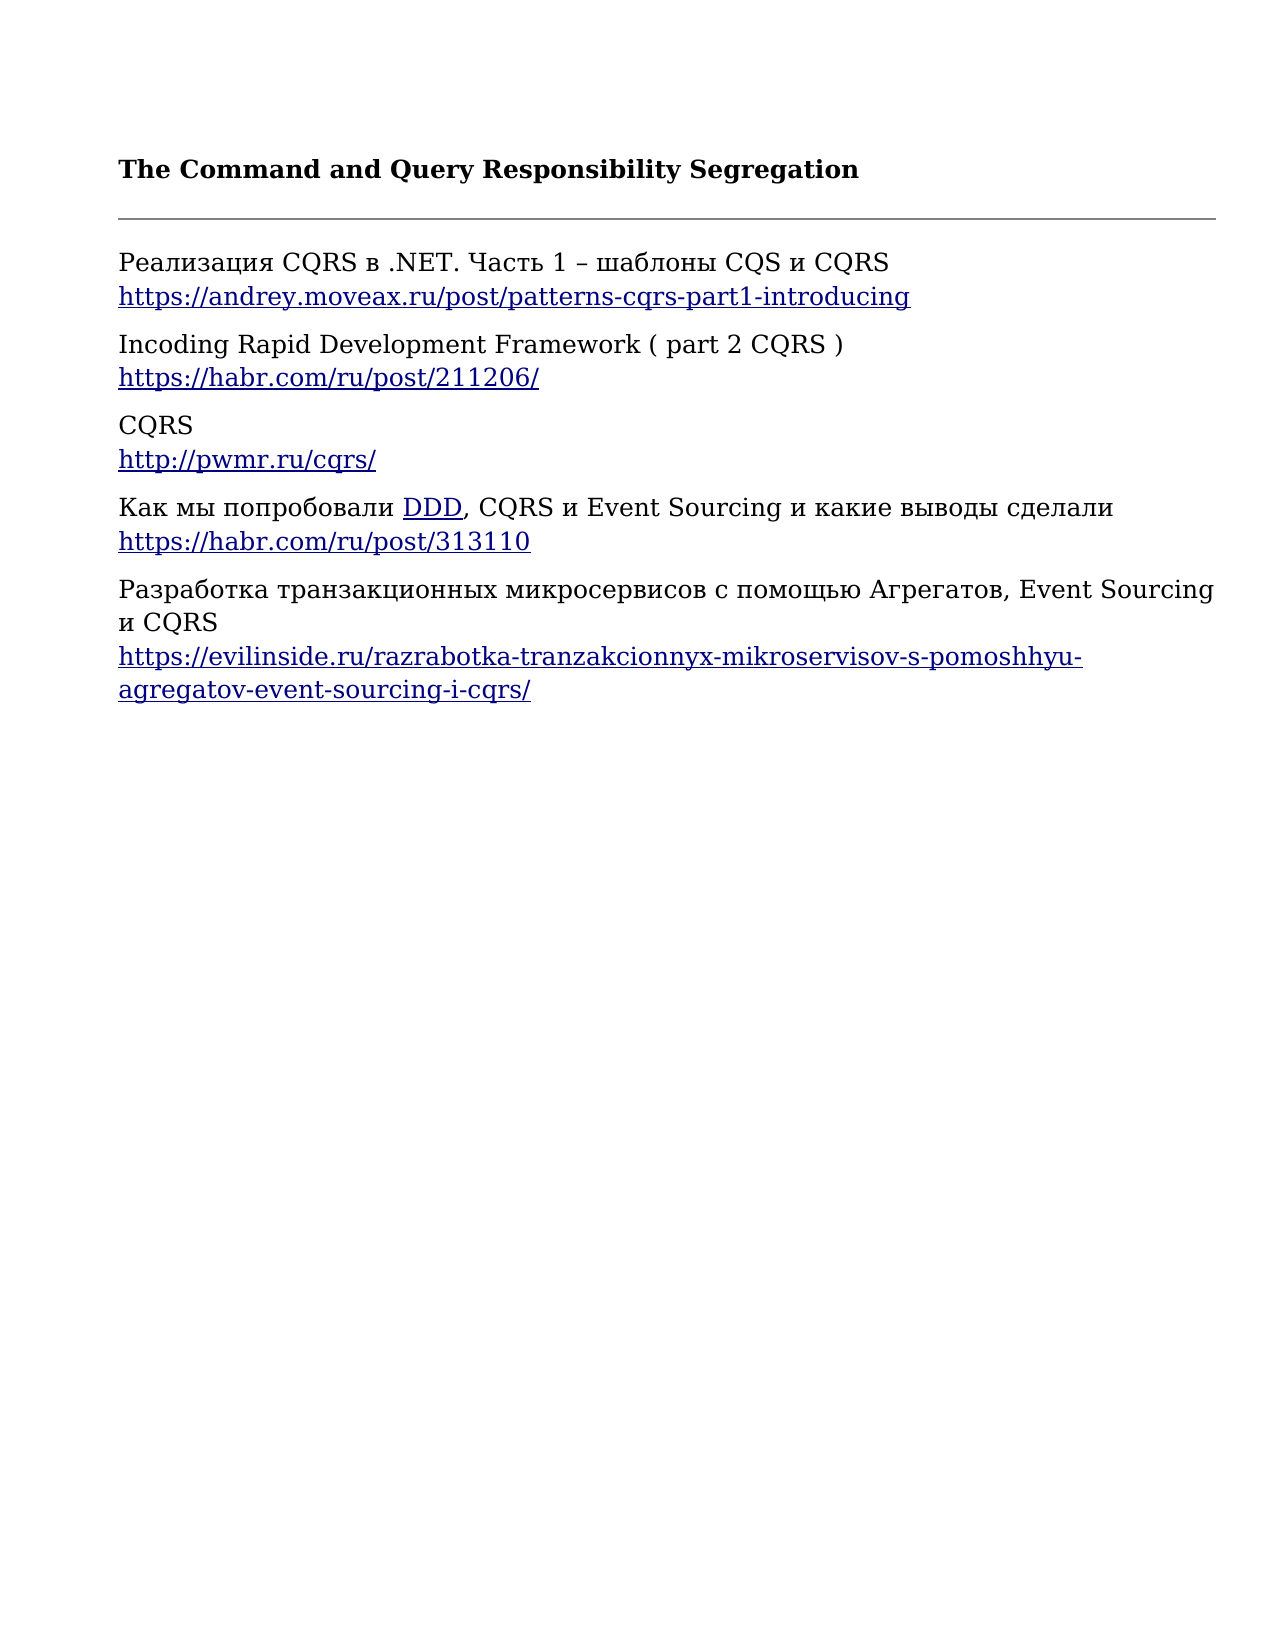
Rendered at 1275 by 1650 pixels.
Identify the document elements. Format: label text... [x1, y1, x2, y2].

text Incoding Rapid Development Framework ( part 2 CQRS ) https://habr.com/ru/post/211206/ [118, 330, 1216, 392]
text CQRS http://pwmr.ru/cqrs/ [118, 411, 1216, 474]
text Разработка транзакционных микросервисов с помощью Агрегатов, Event Sourcing и CQRS https://evilinside.ru/razrabotka-tranzakcionnyx-mikroservisov-s-pomoshhyu-agregatov-event-sourcing-i-cqrs/ [118, 575, 1216, 704]
text The Command and Query Responsibility Segregation [118, 155, 1216, 185]
text Как мы попробовали DDD, CQRS и Event Sourcing и какие выводы сделали https://habr.com/ru/post/313110 [118, 493, 1216, 556]
text Реализация CQRS в .NET. Часть 1 – шаблоны CQS и CQRS https://andrey.moveax.ru/post/patterns-cqrs-part1-introducing [118, 248, 1216, 311]
